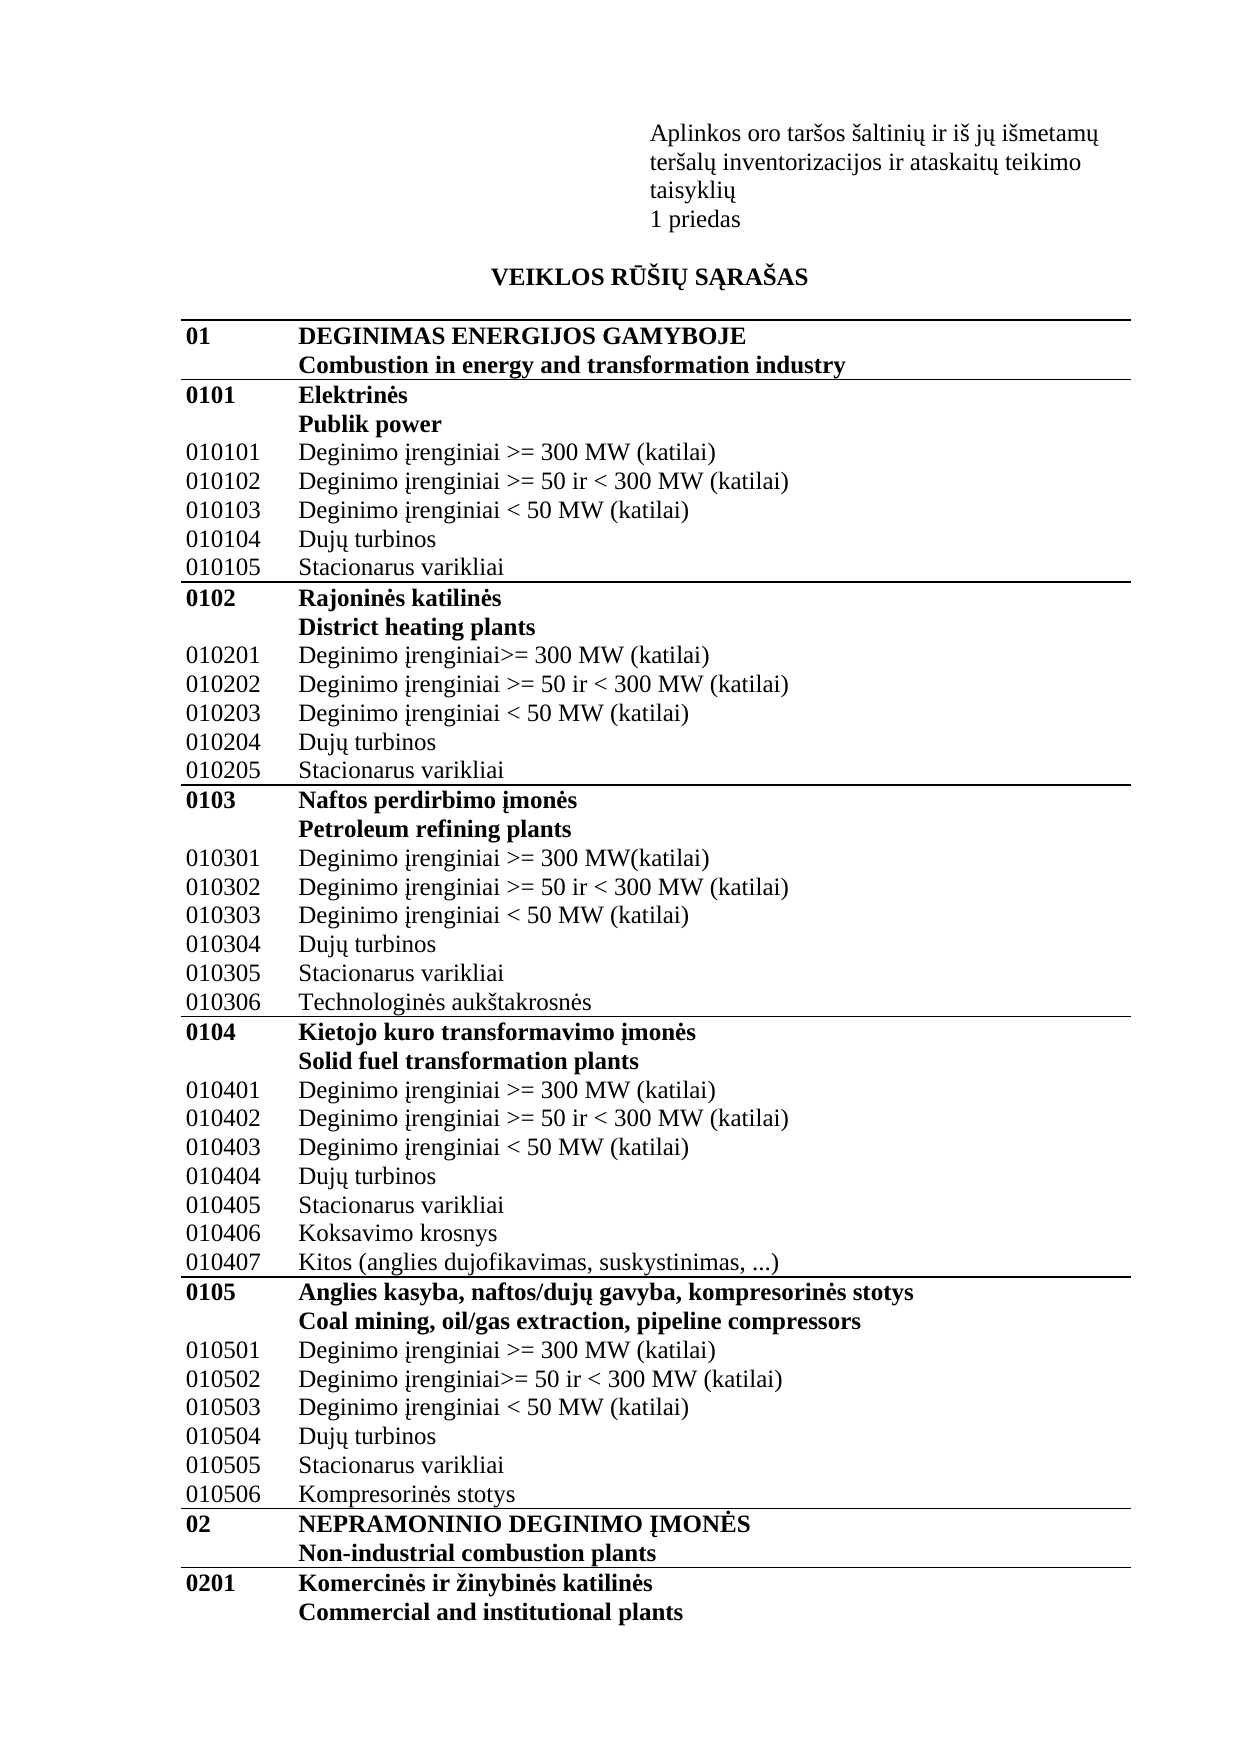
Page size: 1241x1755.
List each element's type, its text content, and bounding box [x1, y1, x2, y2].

table_cell Rajoninės katilinės District heating plants [294, 583, 1131, 640]
table_cell Koksavimo krosnys [294, 1219, 1131, 1247]
table_cell 0104 [181, 1017, 294, 1075]
table_cell Deginimo įrenginiai >= 50 ir < 300 MW (katilai) [294, 872, 1131, 901]
table_cell NEPRAMONINIO DEGINIMO ĮMONĖS Non-industrial combustion plants [294, 1509, 1131, 1567]
table_cell Kietojo kuro transformavimo įmonės Solid fuel transformation plants [294, 1017, 1131, 1075]
table_cell 010205 [181, 755, 294, 784]
table_cell Stacionarus varikliai [294, 1190, 1131, 1218]
table_cell 010503 [181, 1393, 294, 1421]
table_cell 010506 [181, 1479, 294, 1507]
table_cell 010101 [181, 438, 294, 466]
text Aplinkos oro taršos šaltinių ir iš jų išmetamų teršalų inventorizacijos ir ataskaitų teikimo taisyklių [649, 118, 1122, 204]
table_cell 010305 [181, 958, 294, 987]
table_cell 010401 [181, 1075, 294, 1103]
table_cell 010204 [181, 727, 294, 755]
table_cell Deginimo įrenginiai < 50 MW (katilai) [294, 495, 1131, 524]
table_cell Elektrinės Publik power [294, 380, 1131, 437]
table_cell Kompresorinės stotys [294, 1479, 1131, 1507]
table_cell Deginimo įrenginiai >= 300 MW(katilai) [294, 843, 1131, 872]
table_cell 010303 [181, 901, 294, 929]
table_cell Deginimo įrenginiai >= 50 ir < 300 MW (katilai) [294, 669, 1131, 698]
table_cell Dujų turbinos [294, 1421, 1131, 1450]
table_cell Deginimo įrenginiai>= 50 ir < 300 MW (katilai) [294, 1364, 1131, 1392]
table_cell 010105 [181, 553, 294, 581]
table_cell 010502 [181, 1364, 294, 1392]
text 1 priedas [649, 204, 1122, 233]
table_cell Deginimo įrenginiai >= 50 ir < 300 MW (katilai) [294, 466, 1131, 495]
table_cell 010306 [181, 987, 294, 1016]
table_cell 010505 [181, 1450, 294, 1479]
table_cell 0105 [181, 1278, 294, 1335]
table_cell Stacionarus varikliai [294, 1450, 1131, 1479]
text VEIKLOS RŪŠIŲ SĄRAŠAS [177, 262, 1122, 291]
table_cell Dujų turbinos [294, 1161, 1131, 1190]
table_cell 010104 [181, 524, 294, 552]
table_cell 02 [181, 1509, 294, 1567]
table_cell Deginimo įrenginiai < 50 MW (katilai) [294, 901, 1131, 929]
table_cell 010103 [181, 495, 294, 524]
table_cell 010403 [181, 1132, 294, 1161]
table_cell Naftos perdirbimo įmonės Petroleum refining plants [294, 786, 1131, 843]
table_cell Stacionarus varikliai [294, 755, 1131, 784]
table_cell 010304 [181, 929, 294, 958]
table_cell Deginimo įrenginiai < 50 MW (katilai) [294, 1393, 1131, 1421]
table_cell 010203 [181, 698, 294, 727]
table_cell Deginimo įrenginiai >= 50 ir < 300 MW (katilai) [294, 1104, 1131, 1132]
table_cell Dujų turbinos [294, 929, 1131, 958]
table_header 01 [181, 321, 294, 378]
table_cell 010404 [181, 1161, 294, 1190]
table_cell Deginimo įrenginiai < 50 MW (katilai) [294, 1132, 1131, 1161]
table_cell Deginimo įrenginiai>= 300 MW (katilai) [294, 640, 1131, 669]
table_cell 010406 [181, 1219, 294, 1247]
table_cell Deginimo įrenginiai < 50 MW (katilai) [294, 698, 1131, 727]
table_cell 0103 [181, 786, 294, 843]
table_cell Deginimo įrenginiai >= 300 MW (katilai) [294, 438, 1131, 466]
table_cell 0102 [181, 583, 294, 640]
table_cell 010407 [181, 1247, 294, 1276]
table_cell Technologinės aukštakrosnės [294, 987, 1131, 1016]
table_cell Stacionarus varikliai [294, 958, 1131, 987]
table_cell 0101 [181, 380, 294, 437]
table_cell Anglies kasyba, naftos/dujų gavyba, kompresorinės stotys Coal mining, oil/gas extraction, pipeline compressors [294, 1278, 1131, 1335]
table_cell Deginimo įrenginiai >= 300 MW (katilai) [294, 1335, 1131, 1364]
table_cell 010301 [181, 843, 294, 872]
table_cell Deginimo įrenginiai >= 300 MW (katilai) [294, 1075, 1131, 1103]
table_cell 010504 [181, 1421, 294, 1450]
table_cell 010402 [181, 1104, 294, 1132]
table_cell 010405 [181, 1190, 294, 1218]
table_cell Dujų turbinos [294, 727, 1131, 755]
table_cell Dujų turbinos [294, 524, 1131, 552]
table_cell Stacionarus varikliai [294, 553, 1131, 581]
table_cell 010501 [181, 1335, 294, 1364]
table_header DEGINIMAS ENERGIJOS GAMYBOJE Combustion in energy and transformation industry [294, 321, 1131, 378]
table_cell Kitos (anglies dujofikavimas, suskystinimas, ...) [294, 1247, 1131, 1276]
table_cell Komercinės ir žinybinės katilinės Commercial and institutional plants [294, 1568, 1131, 1626]
table_cell 010302 [181, 872, 294, 901]
table_cell 010201 [181, 640, 294, 669]
table_cell 0201 [181, 1568, 294, 1626]
table_cell 010102 [181, 466, 294, 495]
table_cell 010202 [181, 669, 294, 698]
